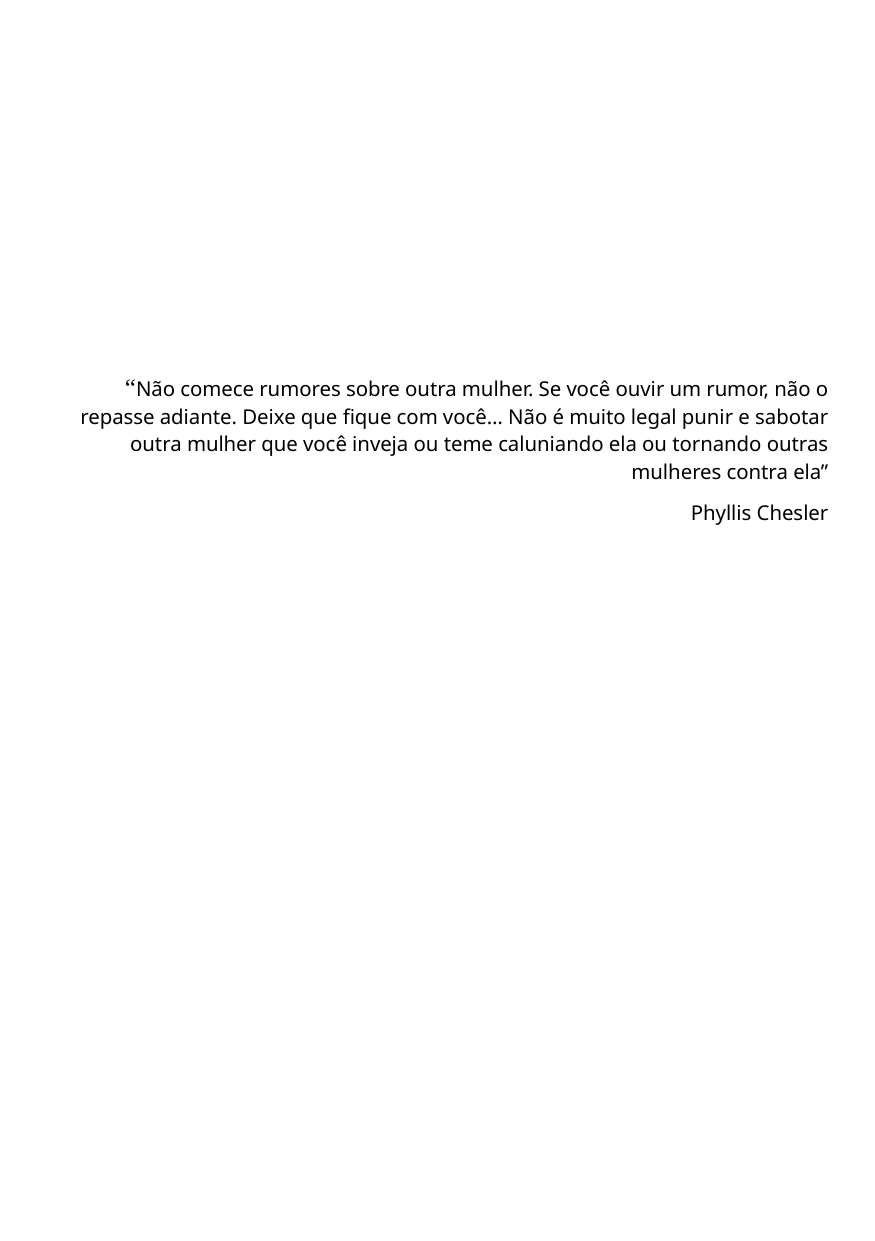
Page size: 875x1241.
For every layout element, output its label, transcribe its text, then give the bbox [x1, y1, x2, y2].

text Phyllis Chesler [56, 498, 828, 526]
text “Não comece rumores sobre outra mulher. Se você ouvir um rumor, não o repasse adiante. Deixe que fique com você… Não é muito legal punir e sabotar outra mulher que você inveja ou teme caluniando ela ou tornando outras mulheres contra ela” [56, 373, 828, 486]
